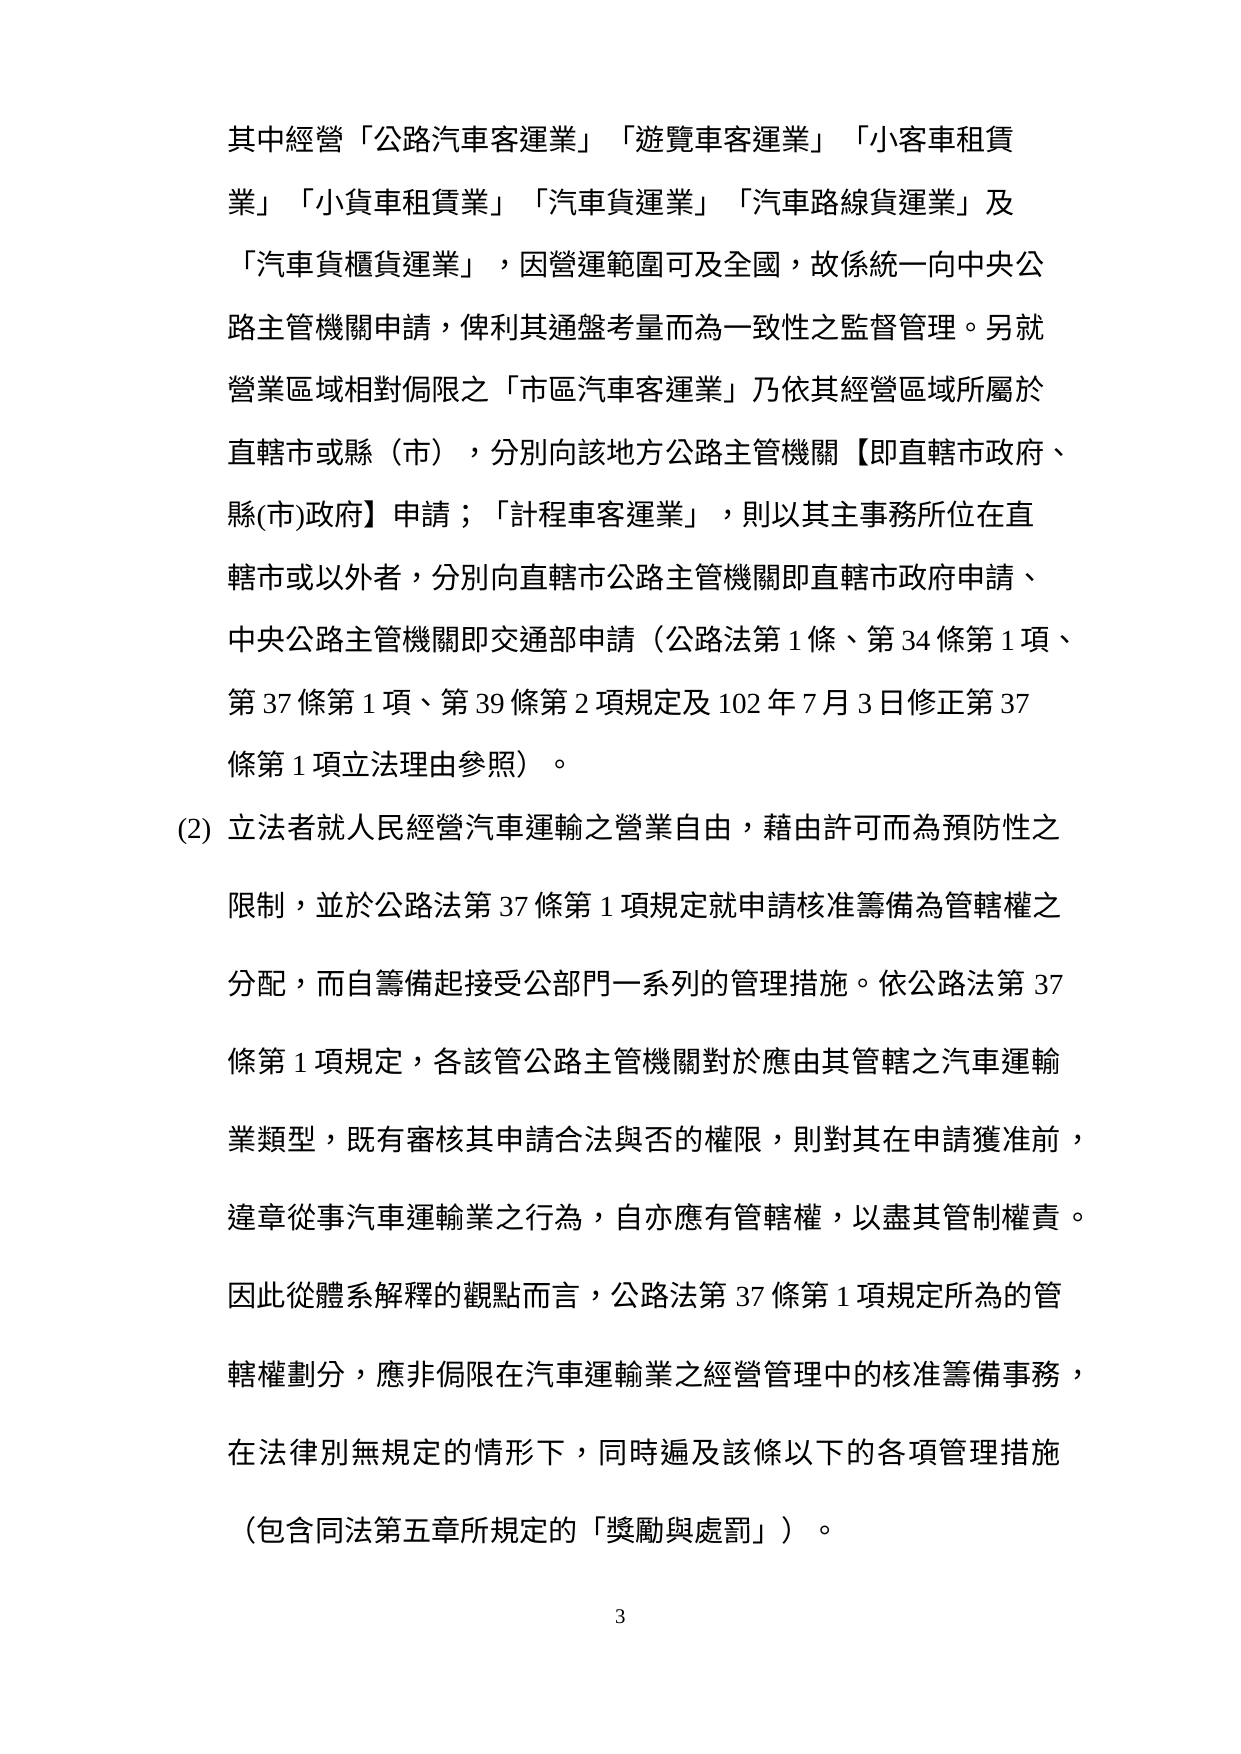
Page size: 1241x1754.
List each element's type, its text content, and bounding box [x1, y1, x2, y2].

list 立法者就人民經營汽車運輸之營業自由，藉由許可而為預防性之限制，並於公路法第37條第1項規定就申請核准籌備為管轄權之分配，而自籌備起接受公部門一系列的管理措施。依公路法第37條第1項規定，各該管公路主管機關對於應由其管轄之汽車運輸業類型，既有審核其申請合法與否的權限，則對其在申請獲准前，違章從事汽車運輸業之行為，自亦應有管轄權，以盡其管制權責。因此從體系解釋的觀點而言，公路法第37條第1項規定所為的管轄權劃分，應非侷限在汽車運輸業之經營管理中的核准籌備事務，在法律別無規定的情形下，同時遍及該條以下的各項管理措施（包含同法第五章所規定的「獎勵與處罰」）。 [177, 784, 1063, 1549]
list 公路法為健全公路營運制度，發展公路運輸事業，以增進公共福利與交通安全，就人民經營汽車運輸業予以管制，採行事前許可制，即將汽車運輸業分為9類予以管制，均需申請公路主管機關審核符合公路法相關法令規定，核准發給汽車運輸業營業執照及公路汽車客運業之營運路線許可證後，方得開始營業或通車營運。其中經營「公路汽車客運業」「遊覽車客運業」「小客車租賃業」「小貨車租賃業」「汽車貨運業」「汽車路線貨運業」及「汽車貨櫃貨運業」，因營運範圍可及全國，故係統一向中央公路主管機關申請，俾利其通盤考量而為一致性之監督管理。另就營業區域相對侷限之「市區汽車客運業」乃依其經營區域所屬於直轄市或縣（市），分別向該地方公路主管機關【即直轄市政府、縣(市)政府】申請；「計程車客運業」，則以其主事務所位在直轄市或以外者，分別向直轄市公路主管機關即直轄市政府申請、中央公路主管機關即交通部申請（公路法第1條、第34條第1項、第37條第1項、第39條第2項規定及102年7月3日修正第37條第1項立法理由參照）。 [177, 96, 1063, 784]
